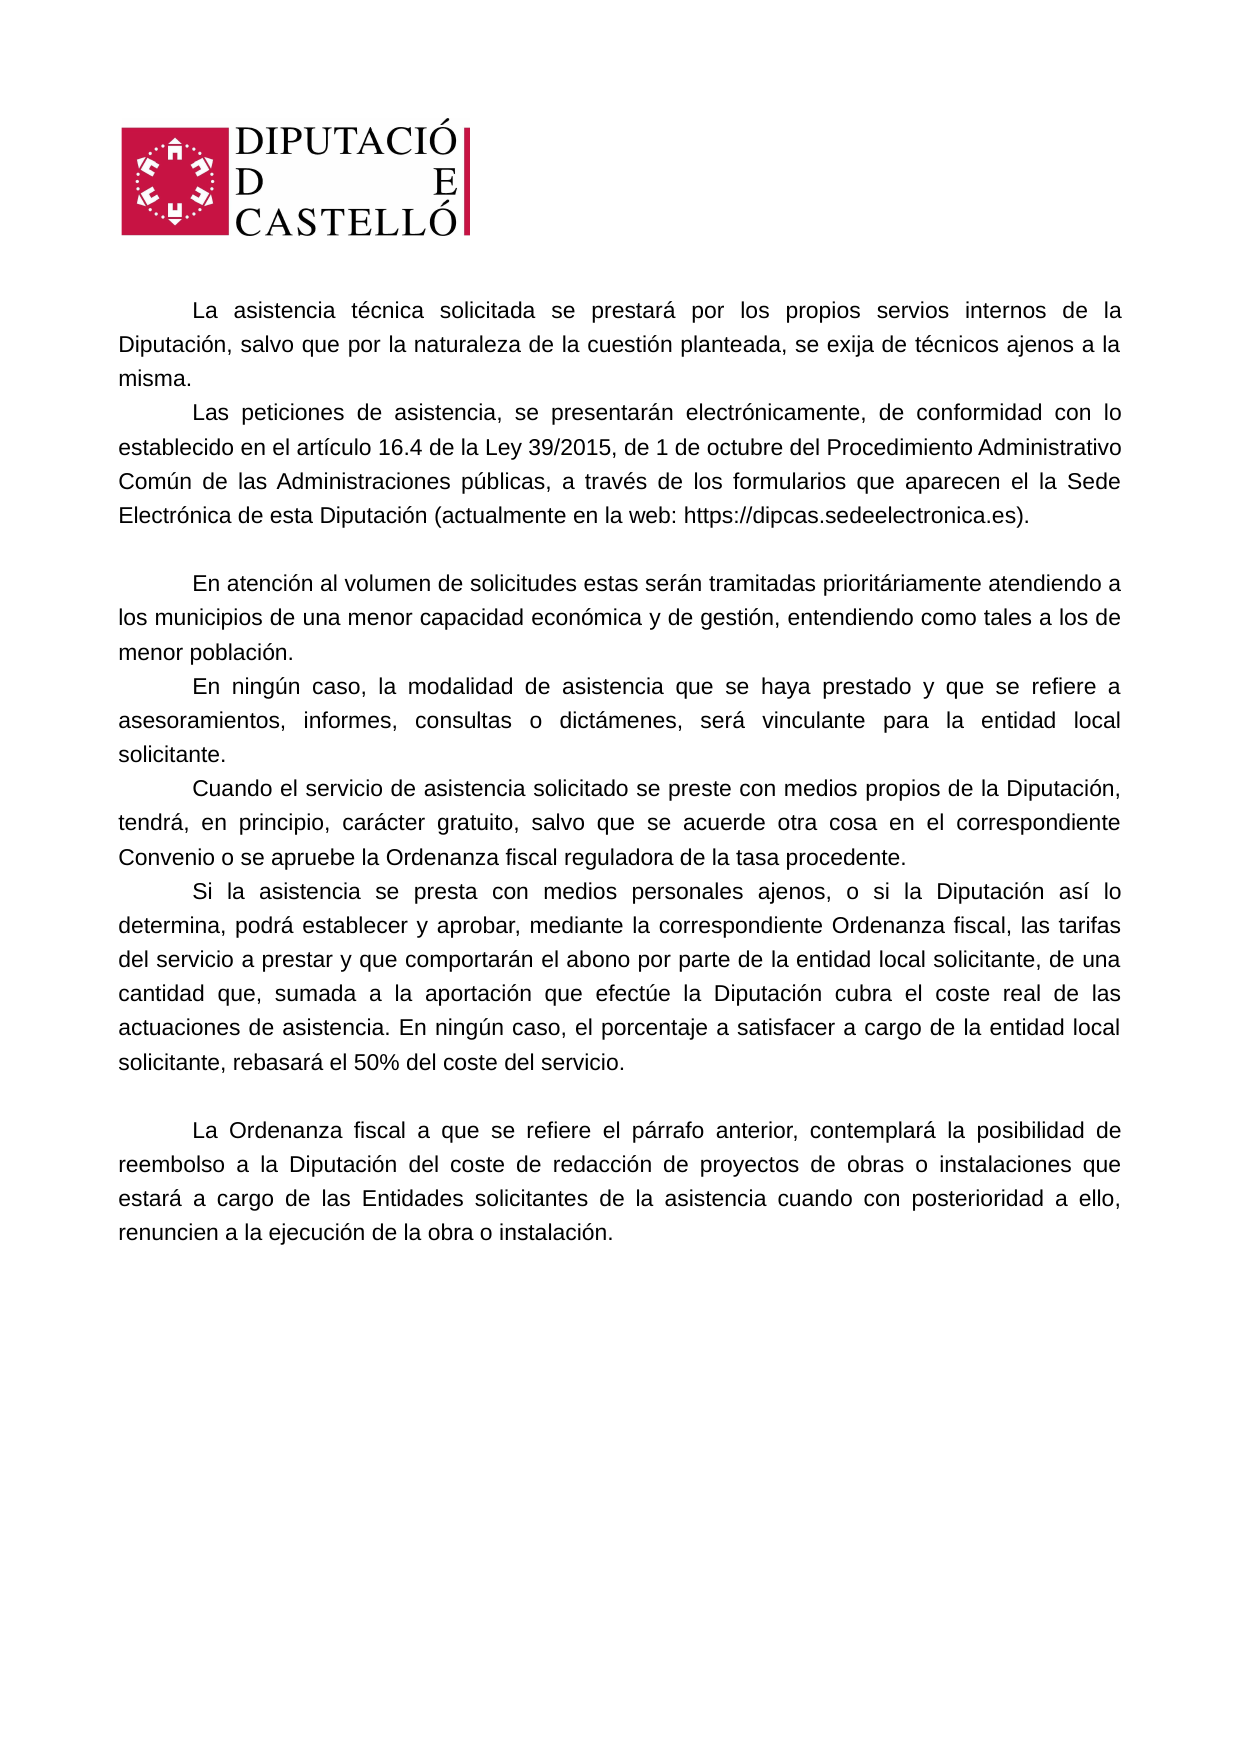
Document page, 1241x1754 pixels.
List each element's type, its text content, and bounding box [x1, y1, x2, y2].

text Las peticiones de asistencia, se presentarán electrónicamente, de conformidad con lo establecido en el artículo 16.4 de la Ley 39/2015, de 1 de octubre del Procedimiento Administrativo Común de las Administraciones públicas, a través de los formularios que aparecen el la Sede Electrónica de esta Diputación (actualmente en la web: https://dipcas.sedeelectronica.es). [118, 399, 1122, 528]
text En ningún caso, la modalidad de asistencia que se haya prestado y que se refiere a asesoramientos, informes, consultas o dictámenes, será vinculante para la entidad local solicitante. [118, 673, 1122, 767]
text La Ordenanza fiscal a que se refiere el párrafo anterior, contemplará la posibilidad de reembolso a la Diputación del coste de redacción de proyectos de obras o instalaciones que estará a cargo de las Entidades solicitantes de la asistencia cuando con posterioridad a ello, renuncien a la ejecución de la obra o instalación. [118, 1117, 1122, 1246]
picture [121, 118, 470, 236]
text En atención al volumen de solicitudes estas serán tramitadas prioritáriamente atendiendo a los municipios de una menor capacidad económica y de gestión, entendiendo como tales a los de menor población. [118, 570, 1122, 665]
text Cuando el servicio de asistencia solicitado se preste con medios propios de la Diputación, tendrá, en principio, carácter gratuito, salvo que se acuerde otra cosa en el correspondiente Convenio o se apruebe la Ordenanza fiscal reguladora de la tasa procedente. [118, 775, 1122, 870]
text La asistencia técnica solicitada se prestará por los propios servios internos de la Diputación, salvo que por la naturaleza de la cuestión planteada, se exija de técnicos ajenos a la misma. [118, 297, 1122, 391]
text Si la asistencia se presta con medios personales ajenos, o si la Diputación así lo determina, podrá establecer y aprobar, mediante la correspondiente Ordenanza fiscal, las tarifas del servicio a prestar y que comportarán el abono por parte de la entidad local solicitante, de una cantidad que, sumada a la aportación que efectúe la Diputación cubra el coste real de las actuaciones de asistencia. En ningún caso, el porcentaje a satisfacer a cargo de la entidad local solicitante, rebasará el 50% del coste del servicio. [118, 878, 1122, 1075]
